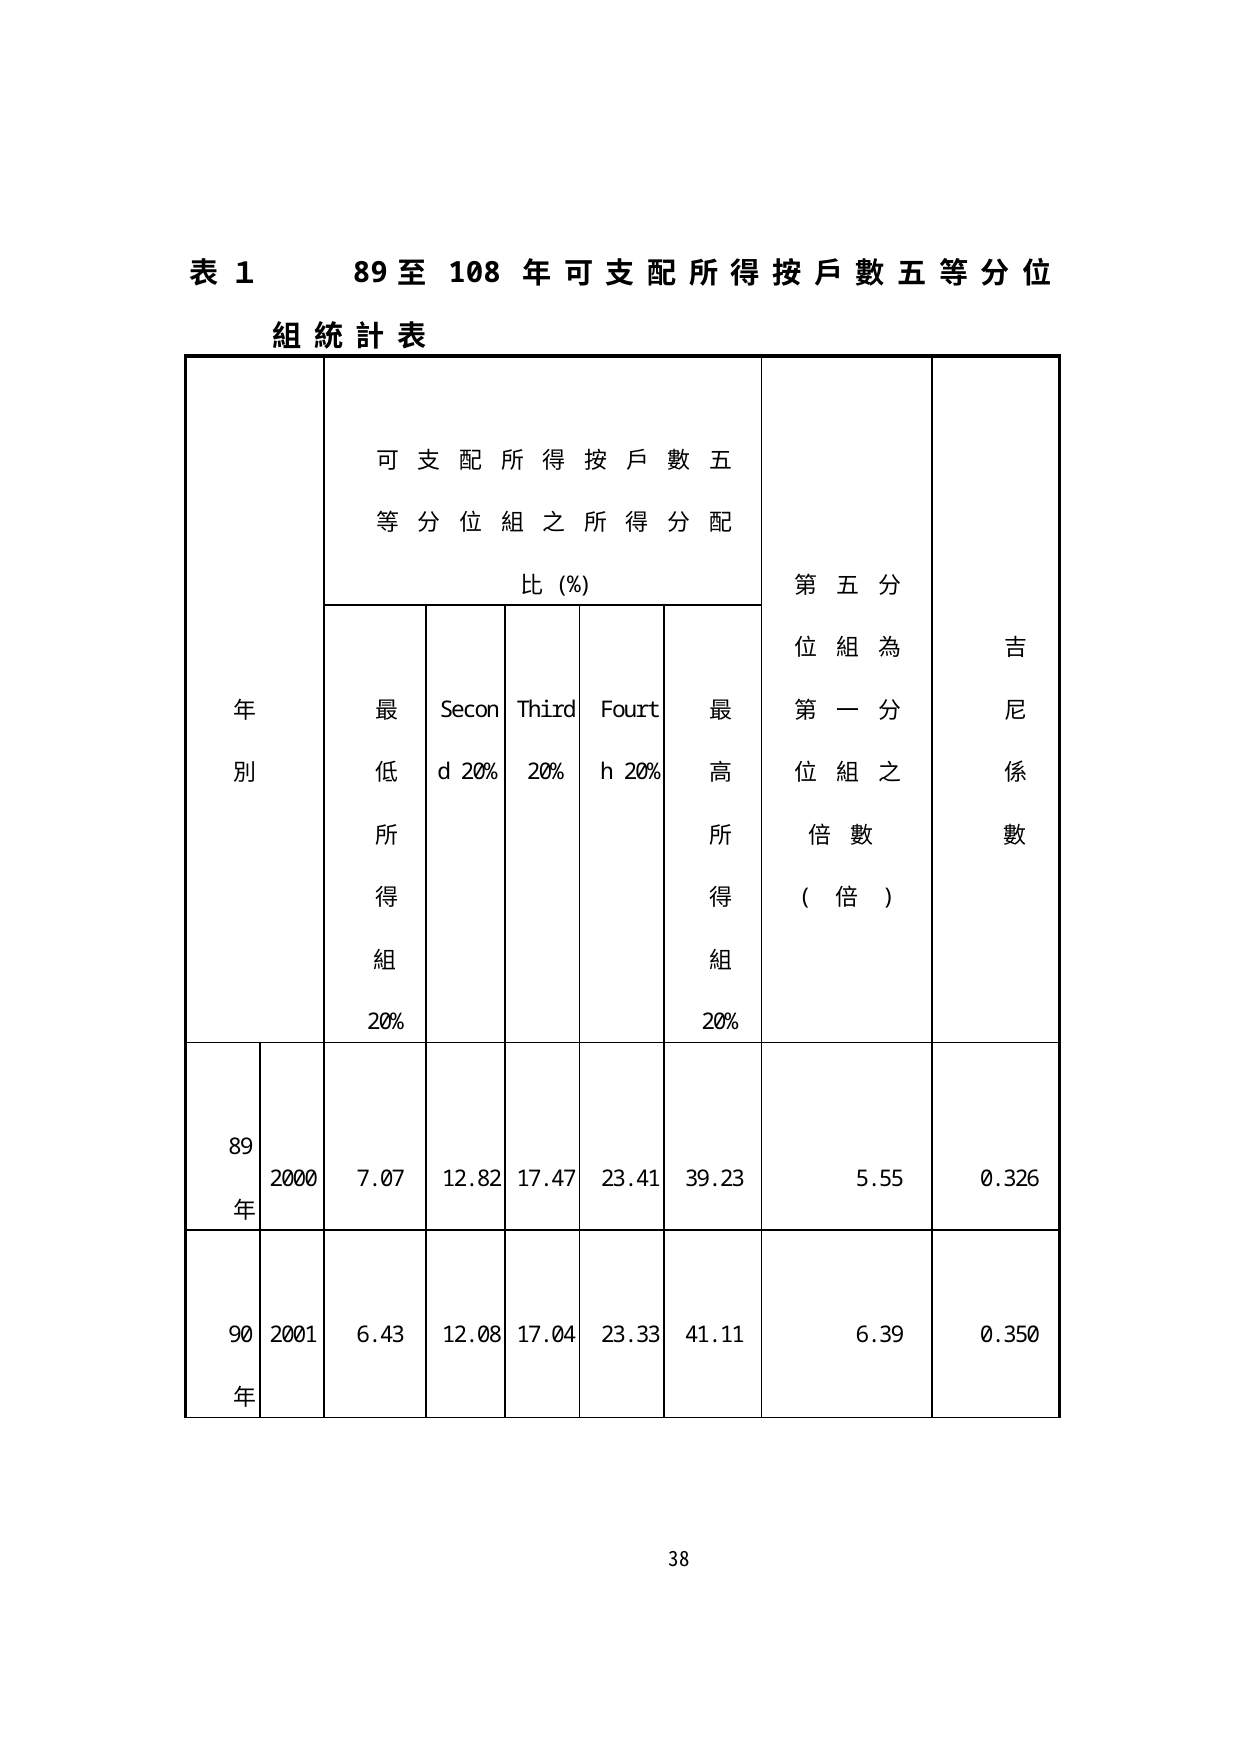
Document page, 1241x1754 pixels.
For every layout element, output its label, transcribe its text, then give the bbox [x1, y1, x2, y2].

table_header 第五分位組為第一分位組之倍數(倍) [762, 358, 931, 1042]
table_cell 41.11 [665, 1231, 761, 1417]
table_cell 2000 [261, 1043, 323, 1229]
table_cell Third 20% [506, 606, 579, 1042]
table_cell 12.08 [427, 1231, 504, 1417]
table_cell 89年 [187, 1043, 259, 1229]
table_cell 17.47 [506, 1043, 579, 1229]
table_cell 90年 [187, 1231, 259, 1417]
table_cell Second 20% [427, 606, 504, 1042]
table_cell 5.55 [762, 1043, 931, 1229]
table_cell 39.23 [665, 1043, 761, 1229]
table_cell 最高所得組20% [665, 606, 761, 1042]
table_cell 17.04 [506, 1231, 579, 1417]
table_header 可支配所得按戶數五等分位組之所得分配比(%) [325, 358, 761, 604]
table_header 吉尼係數 [933, 358, 1058, 1042]
table_cell 6.39 [762, 1231, 931, 1417]
table_cell 0.326 [933, 1043, 1058, 1229]
table_cell 23.33 [580, 1231, 663, 1417]
table_cell 6.43 [325, 1231, 425, 1417]
table_cell 最低所得組 20% [325, 606, 425, 1042]
table_header 年 別 [187, 358, 323, 1042]
table_cell 7.07 [325, 1043, 425, 1229]
table_cell 12.82 [427, 1043, 504, 1229]
table_cell Fourth 20% [580, 606, 663, 1042]
table_cell 23.41 [580, 1043, 663, 1229]
text 表１ 89至108年可支配所得按戶數五等分位組統計表 [183, 229, 1058, 354]
table_cell 0.350 [933, 1231, 1058, 1417]
table_cell 2001 [261, 1231, 323, 1417]
